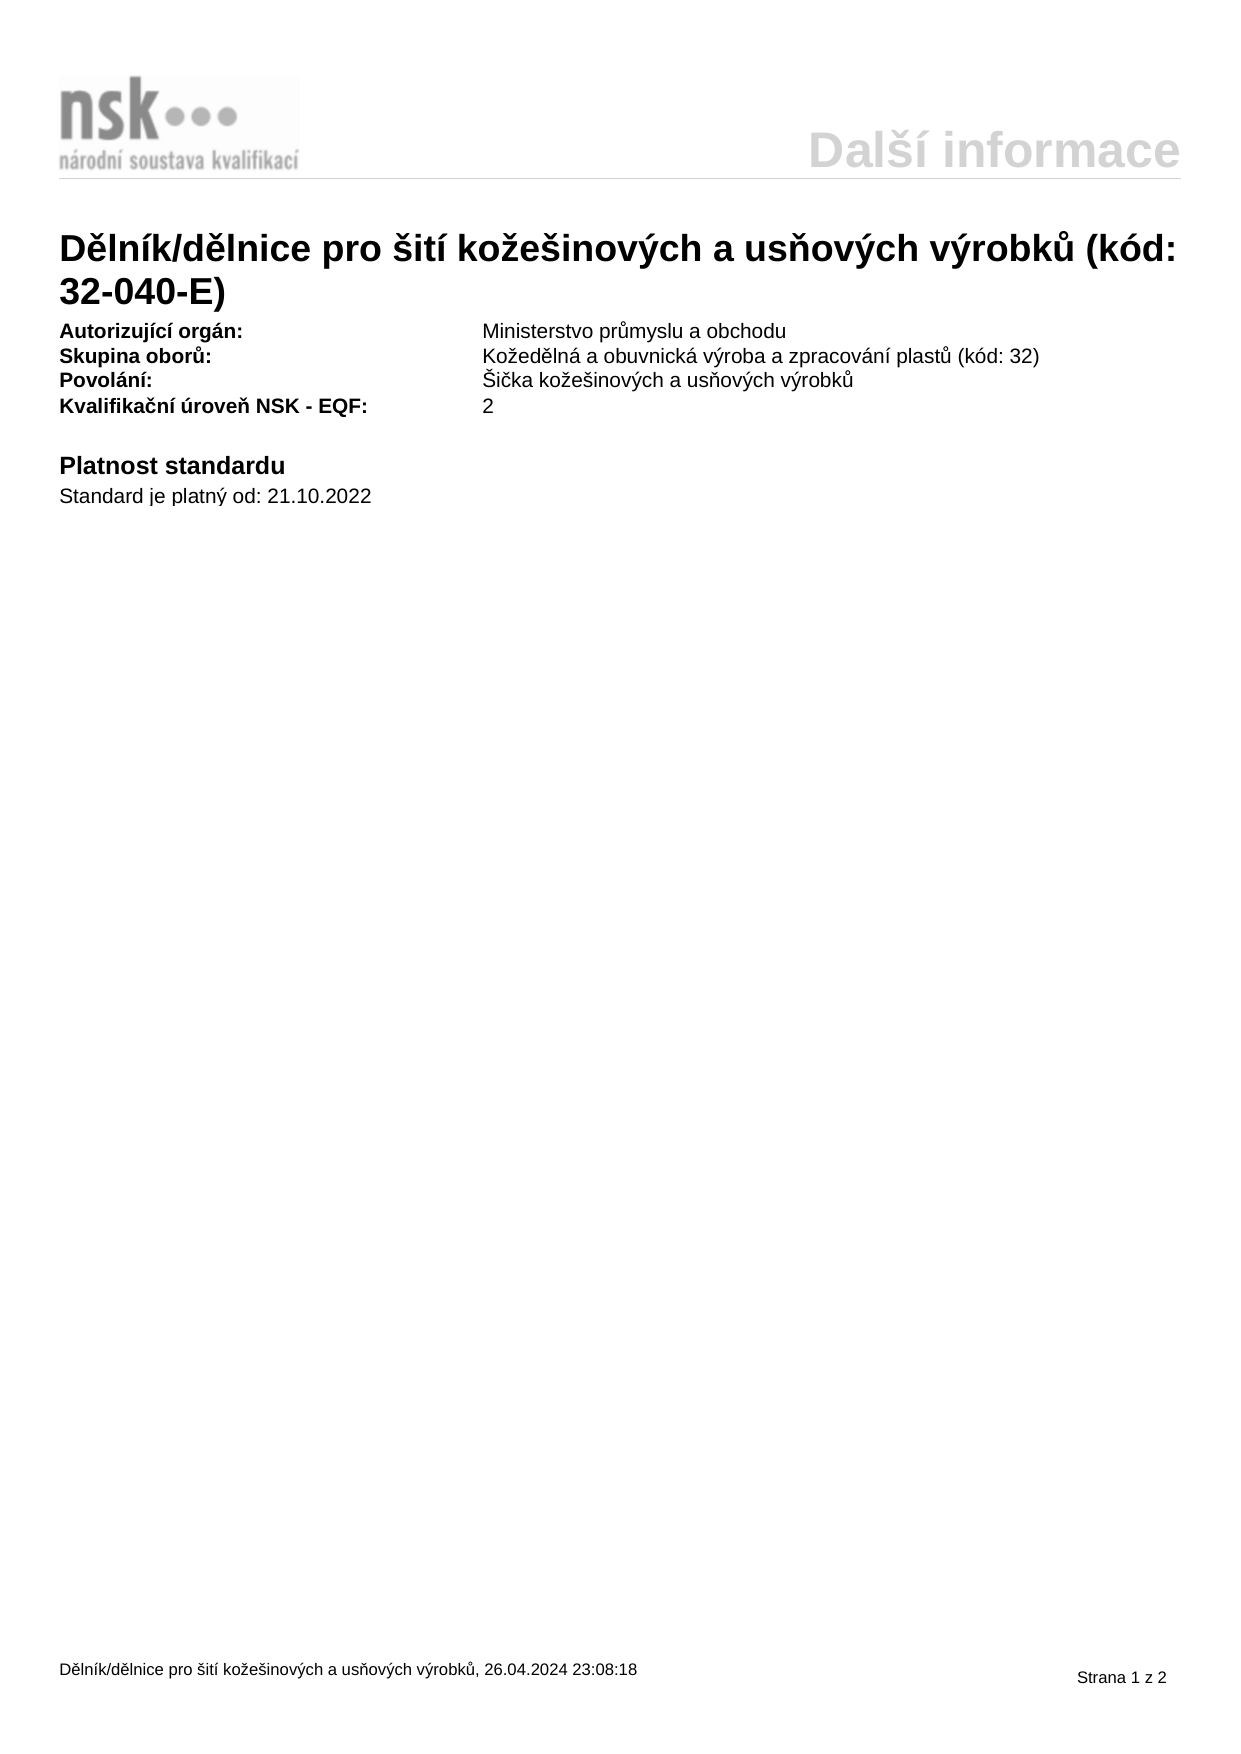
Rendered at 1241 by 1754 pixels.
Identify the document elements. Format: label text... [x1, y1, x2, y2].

table_cell [1167, 1384, 1181, 1659]
table_cell Povolání: [59, 368, 482, 392]
table_header Další informace [627, 59, 1181, 178]
table_cell Skupina oborů: [59, 344, 482, 368]
table_cell Kožedělná a obuvnická výroba a zpracování plastů (kód: 32) [482, 344, 1181, 368]
table_cell [861, 1384, 1167, 1659]
table_cell [482, 806, 619, 1106]
table_cell [619, 806, 627, 1106]
table_cell [627, 506, 861, 806]
table_cell [1167, 806, 1181, 1106]
table_cell [119, 313, 482, 319]
table_cell [482, 1384, 619, 1659]
table_cell [482, 172, 619, 178]
picture [58, 59, 620, 172]
table_cell [1167, 418, 1181, 447]
table_cell Dělník/dělnice pro šití kožešinových a usňových výrobků (kód: 32-040-E) [59, 224, 1181, 313]
table_cell [482, 418, 619, 447]
table_cell [59, 313, 119, 319]
table_cell [627, 1384, 861, 1659]
table_cell [619, 313, 627, 319]
table_cell [861, 196, 1167, 224]
table_cell [627, 1106, 861, 1383]
table_cell [119, 806, 482, 1106]
table_cell [861, 313, 1167, 319]
table_cell [119, 418, 482, 447]
table_cell Ministerstvo průmyslu a obchodu [482, 319, 1181, 344]
table_cell Platnost standardu [59, 448, 1181, 483]
table_cell Dělník/dělnice pro šití kožešinových a usňových výrobků, 26.04.2024 23:08:18 [59, 1660, 861, 1696]
table_cell [861, 1106, 1167, 1383]
table_cell [59, 196, 119, 224]
table_cell [627, 806, 861, 1106]
table_cell [619, 1384, 627, 1659]
table_cell Standard je platný od: 21.10.2022 [59, 484, 1181, 506]
table_cell [1167, 506, 1181, 806]
table_cell [59, 418, 119, 447]
table_cell [861, 806, 1167, 1106]
table_cell [619, 196, 627, 224]
table_cell Strana 1 z 2 [861, 1660, 1167, 1696]
table_cell [861, 418, 1167, 447]
table_cell [119, 172, 482, 178]
table_cell Kvalifikační úroveň NSK - EQF: [59, 394, 482, 417]
table_cell [59, 506, 119, 806]
table_cell [619, 1106, 627, 1383]
table_cell [627, 418, 861, 447]
table_cell [482, 196, 619, 224]
table_cell [627, 313, 861, 319]
table_cell [119, 196, 482, 224]
table_cell [619, 172, 627, 178]
table_cell [59, 172, 119, 178]
table_cell [59, 806, 119, 1106]
table_cell [627, 196, 861, 224]
table_cell [119, 506, 482, 806]
table_cell [619, 506, 627, 806]
table_cell [1167, 1106, 1181, 1383]
table_cell [1167, 313, 1181, 319]
table_cell Autorizující orgán: [59, 319, 482, 343]
table_cell Šička kožešinových a usňových výrobků [482, 368, 1181, 393]
table_cell [1167, 196, 1181, 224]
table_cell [482, 313, 619, 319]
table_cell 2 [482, 394, 1181, 417]
table_cell [59, 1384, 119, 1659]
table_cell [482, 1106, 619, 1383]
table_cell [59, 179, 1181, 196]
table_cell [59, 1106, 119, 1383]
table_header [620, 59, 627, 172]
table_cell [619, 418, 627, 447]
table_cell [482, 506, 619, 806]
table_cell [861, 506, 1167, 806]
table_cell [119, 1106, 482, 1383]
table_cell [1167, 1660, 1181, 1696]
table_cell [119, 1384, 482, 1659]
